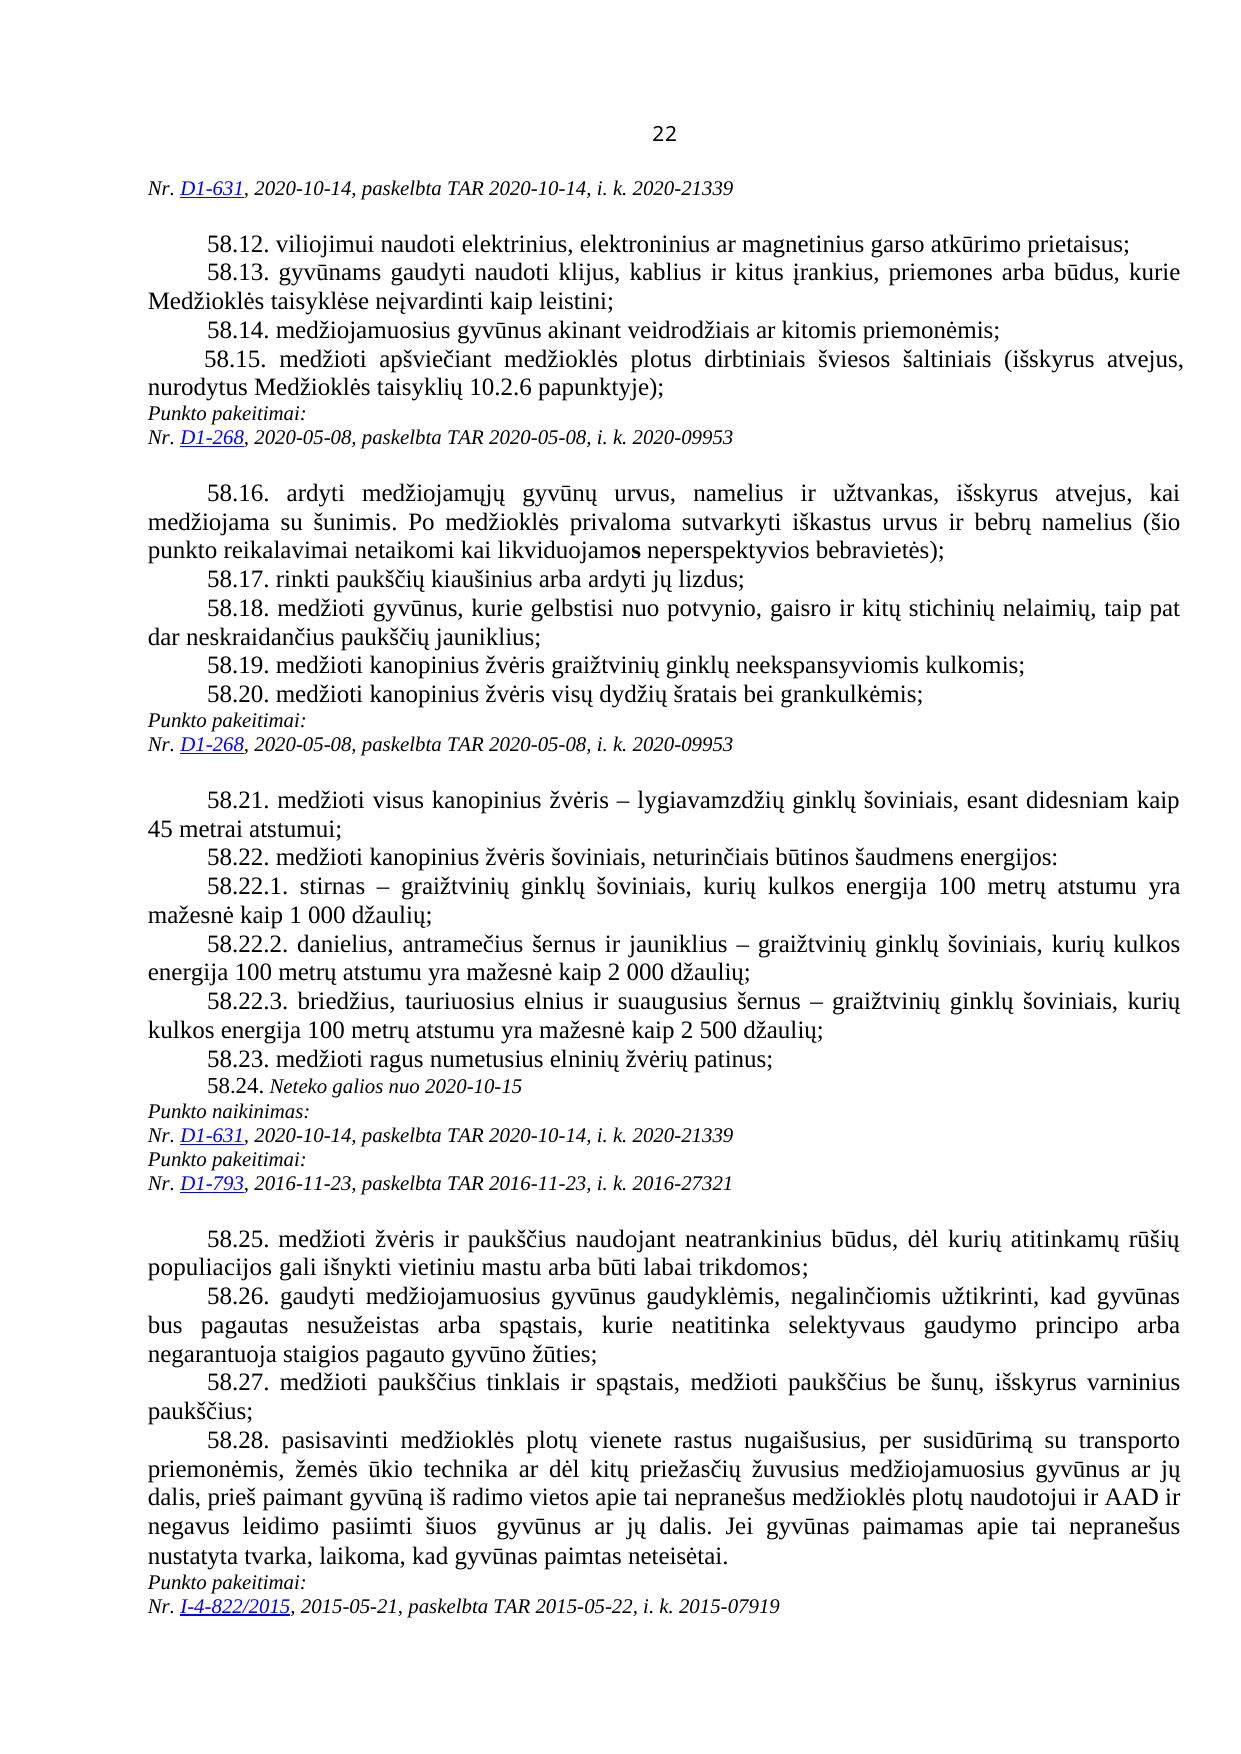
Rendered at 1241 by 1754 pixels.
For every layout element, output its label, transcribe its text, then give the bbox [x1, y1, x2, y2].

text 58.22.3. briedžius, tauriuosius elnius ir suaugusius šernus – graižtvinių ginklų šoviniais, kurių kulkos energija 100 metrų atstumu yra mažesnė kaip 2 500 džaulių; [148, 986, 1181, 1044]
text Nr. D1-268, 2020-05-08, paskelbta TAR 2020-05-08, i. k. 2020-09953 [148, 732, 1181, 756]
text 58.22. medžioti kanopinius žvėris šoviniais, neturinčiais būtinos šaudmens energijos: [148, 842, 1181, 871]
text Nr. D1-268, 2020-05-08, paskelbta TAR 2020-05-08, i. k. 2020-09953 [148, 425, 1181, 449]
text 58.26. gaudyti medžiojamuosius gyvūnus gaudyklėmis, negalinčiomis užtikrinti, kad gyvūnas bus pagautas nesužeistas arba spąstais, kurie neatitinka selektyvaus gaudymo principo arba negarantuoja staigios pagauto gyvūno žūties; [148, 1281, 1181, 1367]
text 58.27. medžioti paukščius tinklais ir spąstais, medžioti paukščius be šunų, išskyrus varninius paukščius; [148, 1367, 1181, 1425]
text Nr. D1-631, 2020-10-14, paskelbta TAR 2020-10-14, i. k. 2020-21339 [148, 1123, 1181, 1147]
text 58.25. medžioti žvėris ir paukščius naudojant neatrankinius būdus, dėl kurių atitinkamų rūšių populiacijos gali išnykti vietiniu mastu arba būti labai trikdomos; [148, 1224, 1181, 1281]
text Nr. D1-793, 2016-11-23, paskelbta TAR 2016-11-23, i. k. 2016-27321 [148, 1171, 1181, 1195]
text 58.15. medžioti apšviečiant medžioklės plotus dirbtiniais šviesos šaltiniais (išskyrus atvejus, nurodytus Medžioklės taisyklių 10.2.6 papunktyje); [148, 344, 1185, 401]
text Punkto pakeitimai: [148, 1147, 1181, 1171]
text Punkto pakeitimai: [148, 708, 1181, 732]
text Nr. I-4-822/2015, 2015-05-21, paskelbta TAR 2015-05-22, i. k. 2015-07919 [148, 1594, 1181, 1618]
text 58.23. medžioti ragus numetusius elninių žvėrių patinus; [148, 1044, 1181, 1072]
text 58.21. medžioti visus kanopinius žvėris – lygiavamzdžių ginklų šoviniais, esant didesniam kaip 45 metrai atstumui; [148, 785, 1181, 842]
text 58.22.2. danielius, antramečius šernus ir jauniklius – graižtvinių ginklų šoviniais, kurių kulkos energija 100 metrų atstumu yra mažesnė kaip 2 000 džaulių; [148, 929, 1181, 986]
text 58.14. medžiojamuosius gyvūnus akinant veidrodžiais ar kitomis priemonėmis; [148, 315, 1181, 344]
text 58.12. viliojimui naudoti elektrinius, elektroninius ar magnetinius garso atkūrimo prietaisus; [148, 229, 1181, 257]
text 58.17. rinkti paukščių kiaušinius arba ardyti jų lizdus; [148, 564, 1181, 593]
text Punkto pakeitimai: [148, 1569, 1181, 1594]
text 58.20. medžioti kanopinius žvėris visų dydžių šratais bei grankulkėmis; [148, 679, 1185, 708]
text 58.13. gyvūnams gaudyti naudoti klijus, kablius ir kitus įrankius, priemones arba būdus, kurie Medžioklės taisyklėse neįvardinti kaip leistini; [148, 257, 1181, 315]
text 58.19. medžioti kanopinius žvėris graižtvinių ginklų neekspansyviomis kulkomis; [148, 651, 1181, 679]
text 58.18. medžioti gyvūnus, kurie gelbstisi nuo potvynio, gaisro ir kitų stichinių nelaimių, taip pat dar neskraidančius paukščių jauniklius; [148, 593, 1181, 651]
text 58.16. ardyti medžiojamųjų gyvūnų urvus, namelius ir užtvankas, išskyrus atvejus, kai medžiojama su šunimis. Po medžioklės privaloma sutvarkyti iškastus urvus ir bebrų namelius (šio punkto reikalavimai netaikomi kai likviduojamos neperspektyvios bebravietės); [148, 478, 1181, 564]
text 58.24. Neteko galios nuo 2020-10-15 [148, 1072, 1181, 1099]
text 58.28. pasisavinti medžioklės plotų vienete rastus nugaišusius, per susidūrimą su transporto priemonėmis, žemės ūkio technika ar dėl kitų priežasčių žuvusius medžiojamuosius gyvūnus ar jų dalis, prieš paimant gyvūną iš radimo vietos apie tai nepranešus medžioklės plotų naudotojui ir AAD ir negavus leidimo pasiimti šiuos gyvūnus ar jų dalis. Jei gyvūnas paimamas apie tai nepranešus nustatyta tvarka, laikoma, kad gyvūnas paimtas neteisėtai. [148, 1425, 1181, 1569]
text Nr. D1-631, 2020-10-14, paskelbta TAR 2020-10-14, i. k. 2020-21339 [148, 176, 1181, 200]
text Punkto pakeitimai: [148, 401, 1181, 425]
text 58.22.1. stirnas – graižtvinių ginklų šoviniais, kurių kulkos energija 100 metrų atstumu yra mažesnė kaip 1 000 džaulių; [148, 871, 1181, 929]
text Punkto naikinimas: [148, 1099, 1181, 1123]
